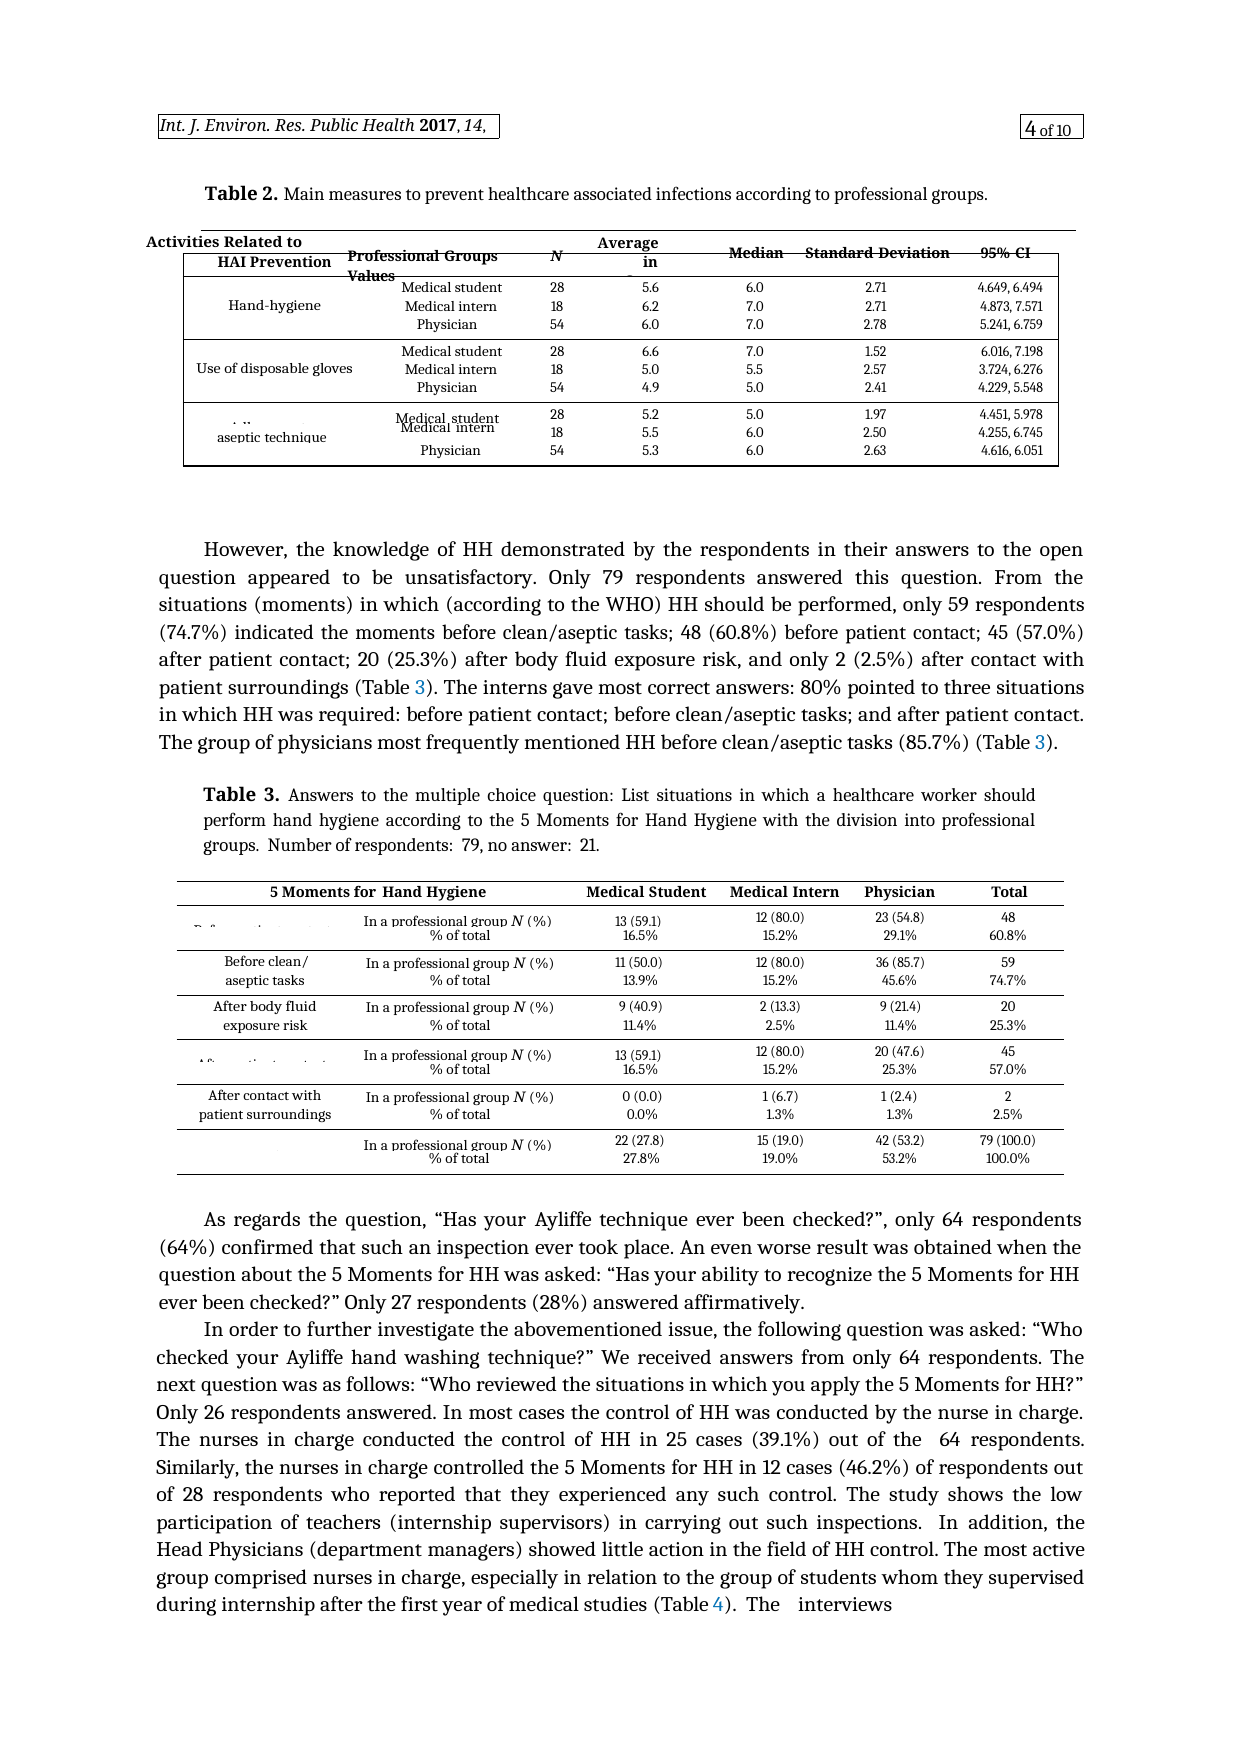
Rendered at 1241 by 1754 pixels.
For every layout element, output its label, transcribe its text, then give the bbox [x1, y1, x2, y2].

table_cell 6.6 [590, 340, 715, 361]
table_header 23 (54.8) [839, 906, 951, 927]
table_cell 6.0 [715, 424, 812, 442]
table_cell 6.016, 7.198 [927, 340, 1058, 361]
table_cell 53.2% [839, 1151, 951, 1174]
table_cell 1 (6.7) [712, 1085, 839, 1106]
table_cell 16.5% [586, 927, 712, 950]
table_cell 0 (0.0) [586, 1085, 712, 1106]
table_cell Total In a professional group N (%) [177, 1130, 586, 1151]
table_cell Medical student [375, 277, 526, 297]
table_cell aseptic technique Medical intern [184, 424, 526, 442]
table_cell 7.0 [715, 316, 812, 339]
table_cell 1.3% [712, 1106, 839, 1129]
text Median Standard Deviation 95% CI [728, 243, 1096, 262]
table_cell [184, 379, 375, 402]
table_header Before patient contact In a professional group N (%) 13 (59.1) [177, 906, 712, 927]
table_header 48 [951, 906, 1063, 927]
table_cell 25.3% [951, 1016, 1063, 1039]
table_cell 15.2% [712, 972, 839, 994]
table_cell 7.0 [715, 340, 812, 361]
table_cell 16.5% [586, 1061, 712, 1084]
table_cell 12 (80.0) [712, 1040, 839, 1061]
table_cell Physician [375, 316, 526, 339]
table_cell 4.451, 5.978 [927, 403, 1058, 424]
table_cell 45.6% [839, 972, 951, 994]
text Table 3. Answers to the multiple choice question: List situations in which a healthcare worker should perform hand hygiene according to the 5 Moments for Hand Hygiene with the division into professional groups. Number of respondents: 79, no answer: 21. [203, 781, 1037, 856]
table_cell 5.5 [715, 361, 812, 379]
table_header [526, 254, 590, 276]
table_cell 1 (2.4) [839, 1085, 951, 1106]
table_cell [184, 277, 375, 297]
table_cell 2.71 [812, 298, 927, 316]
table_cell 2.5% [712, 1016, 839, 1039]
table_cell % of total [349, 1106, 586, 1129]
table_cell 54 [526, 379, 590, 402]
table_cell 9 (21.4) [839, 996, 951, 1016]
table_cell 2.41 [812, 379, 927, 402]
table_cell 57.0% [951, 1061, 1063, 1084]
table_cell 54 [526, 442, 590, 465]
table_cell % of total [349, 1061, 586, 1084]
table_cell [184, 316, 375, 339]
table_cell 100.0% [951, 1151, 1063, 1174]
table_cell 5.6 [590, 277, 715, 297]
text 5 Moments for Hand Hygiene Medical Student Medical Intern Physician Total [270, 876, 1096, 901]
table_cell 1.52 [812, 340, 927, 361]
table_cell Medical intern [375, 298, 526, 316]
table_cell 7.0 [715, 298, 812, 316]
table_cell % of total [177, 1151, 586, 1174]
table_cell 11 (50.0) [586, 951, 712, 972]
table_cell 60.8% [951, 927, 1063, 950]
table_cell 59 [951, 951, 1063, 972]
table_cell 20 [951, 996, 1063, 1016]
table_cell 9 (40.9) [586, 996, 712, 1016]
table_cell [177, 1061, 349, 1084]
table_cell 29.1% [839, 927, 951, 950]
table_cell 4.255, 6.745 [927, 424, 1058, 442]
table_cell 20 (47.6) [839, 1040, 951, 1061]
table_cell 13.9% [586, 972, 712, 994]
table_header [715, 254, 1058, 276]
table_cell 28 [526, 403, 590, 424]
table_header 12 (80.0) [712, 906, 839, 927]
table_cell 2.63 [812, 442, 927, 465]
table_cell After body fluid [177, 996, 349, 1016]
text Professional Groups N Average Values [347, 233, 702, 253]
table_cell 4.616, 6.051 [927, 442, 1058, 465]
table_cell 11.4% [839, 1016, 951, 1039]
table_cell 11.4% [586, 1016, 712, 1039]
table_cell 79 (100.0) [951, 1130, 1063, 1151]
table_cell Hand-hygiene [184, 298, 375, 316]
table_header [375, 254, 526, 276]
table_cell Physician [375, 379, 526, 402]
table_cell 12 (80.0) [712, 951, 839, 972]
table_cell 2.57 [812, 361, 927, 379]
table_cell Use of disposable gloves [184, 361, 375, 379]
table_cell 4.873, 7.571 [927, 298, 1058, 316]
table_cell 6.0 [590, 316, 715, 339]
text Table 2. Main measures to prevent healthcare associated infections according to professional groups. [204, 180, 1096, 206]
table_cell 6.2 [590, 298, 715, 316]
table_cell [177, 927, 349, 950]
table_cell 4.9 [590, 379, 715, 402]
table_cell In a professional group N (%) [349, 996, 586, 1016]
table_cell % of total [349, 1016, 586, 1039]
table_cell 25.3% [839, 1061, 951, 1084]
table_cell 2 (13.3) [712, 996, 839, 1016]
table_cell 2.50 [812, 424, 927, 442]
table_cell 4.229, 5.548 [927, 379, 1058, 402]
table_cell 18 [526, 424, 590, 442]
table_header in Groups [590, 254, 715, 276]
table_cell Medical student [375, 340, 526, 361]
table_cell 36 (85.7) [839, 951, 951, 972]
table_cell 1.97 [812, 403, 927, 424]
table_cell Physician [184, 442, 526, 465]
table_cell 22 (27.8) [586, 1130, 712, 1151]
table_cell 5.0 [590, 361, 715, 379]
table_cell % of total [349, 927, 586, 950]
table_cell 6.0 [715, 277, 812, 297]
table_cell 28 [526, 277, 590, 297]
table_cell 27.8% [586, 1151, 712, 1174]
table_cell In a professional group N (%) [349, 1085, 586, 1106]
table_cell 5.241, 6.759 [927, 316, 1058, 339]
table_cell 5.3 [590, 442, 715, 465]
table_cell 28 [526, 340, 590, 361]
table_cell Medical intern [375, 361, 526, 379]
table_cell 2.5% [951, 1106, 1063, 1129]
table_header HAI Prevention [184, 254, 375, 276]
table_cell [184, 340, 375, 361]
table_cell After patient contact In a professional group N (%) 13 (59.1) [177, 1040, 712, 1061]
table_cell 5.0 [715, 379, 812, 402]
table_cell 3.724, 6.276 [927, 361, 1058, 379]
table_cell 2 [951, 1085, 1063, 1106]
text However, the knowledge of HH demonstrated by the respondents in their answers to the open question appeared to be unsatisfactory. Only 79 respondents answered this question. From the situations (moments) in which (according to the WHO) HH should be performed, only 59 respondents (74.7%) indicated the moments before clean/aseptic tasks; 48 (60.8%) before patient contact; 45 (57.0%) after patient contact; 20 (25.3%) after body fluid exposure risk, and only 2 (2.5%) after contact with patient surroundings (Table 3). The interns gave most correct answers: 80% pointed to three situations in which HH was required: before patient contact; before clean/aseptic tasks; and after patient contact. The group of physicians most frequently mentioned HH before clean/aseptic tasks (85.7%) (Table 3). [159, 538, 1085, 754]
table_cell 42 (53.2) [839, 1130, 951, 1151]
table_cell patient surroundings [177, 1106, 349, 1129]
table_cell 5.0 [715, 403, 812, 424]
table_cell 6.0 [715, 442, 812, 465]
table_cell 18 [526, 361, 590, 379]
table_cell 45 [951, 1040, 1063, 1061]
table_cell 15 (19.0) [712, 1130, 839, 1151]
table_cell 2.78 [812, 316, 927, 339]
table_cell exposure risk [177, 1016, 349, 1039]
table_cell % of total [349, 972, 586, 994]
table_cell After contact with [177, 1085, 349, 1106]
text In order to further investigate the abovementioned issue, the following question was asked: “Who checked your Ayliffe hand washing technique?” We received answers from only 64 respondents. The next question was as follows: “Who reviewed the situations in which you apply the 5 Moments for HH?” Only 26 respondents answered. In most cases the control of HH was conducted by the nurse in charge. The nurses in charge conducted the control of HH in 25 cases (39.1%) out of the 64 respondents. Similarly, the nurses in charge controlled the 5 Moments for HH in 12 cases (46.2%) of respondents out of 28 respondents who reported that they experienced any such control. The study shows the low participation of teachers (internship supervisors) in carrying out such inspections. In addition, the Head Physicians (department managers) showed little action in the field of HH control. The most active group comprised nurses in charge, especially in relation to the group of students whom they supervised during internship after the first year of medical studies (Table 4). The interviews [156, 1318, 1085, 1617]
table_cell aseptic tasks [177, 972, 349, 994]
table_cell 15.2% [712, 1061, 839, 1084]
table_cell 0.0% [586, 1106, 712, 1129]
table_cell 19.0% [712, 1151, 839, 1174]
text Activities Related to [146, 232, 343, 252]
table_cell 1.3% [839, 1106, 951, 1129]
table_cell 54 [526, 316, 590, 339]
table_cell 18 [526, 298, 590, 316]
table_cell 74.7% [951, 972, 1063, 994]
table_cell In a professional group N (%) [349, 951, 586, 972]
table_cell 5.2 [590, 403, 715, 424]
table_cell 4.649, 6.494 [927, 277, 1058, 297]
table_cell Before clean/ [177, 951, 349, 972]
table_cell 15.2% [712, 927, 839, 950]
table_cell Adherence to Medical student [184, 403, 526, 424]
text As regards the question, “Has your Ayliffe technique ever been checked?”, only 64 respondents (64%) confirmed that such an inspection ever took place. An even worse result was obtained when the question about the 5 Moments for HH was asked: “Has your ability to recognize the 5 Moments for HH ever been checked?” Only 27 respondents (28%) answered affirmatively. [159, 1208, 1081, 1314]
table_cell 5.5 [590, 424, 715, 442]
table_cell 2.71 [812, 277, 927, 297]
